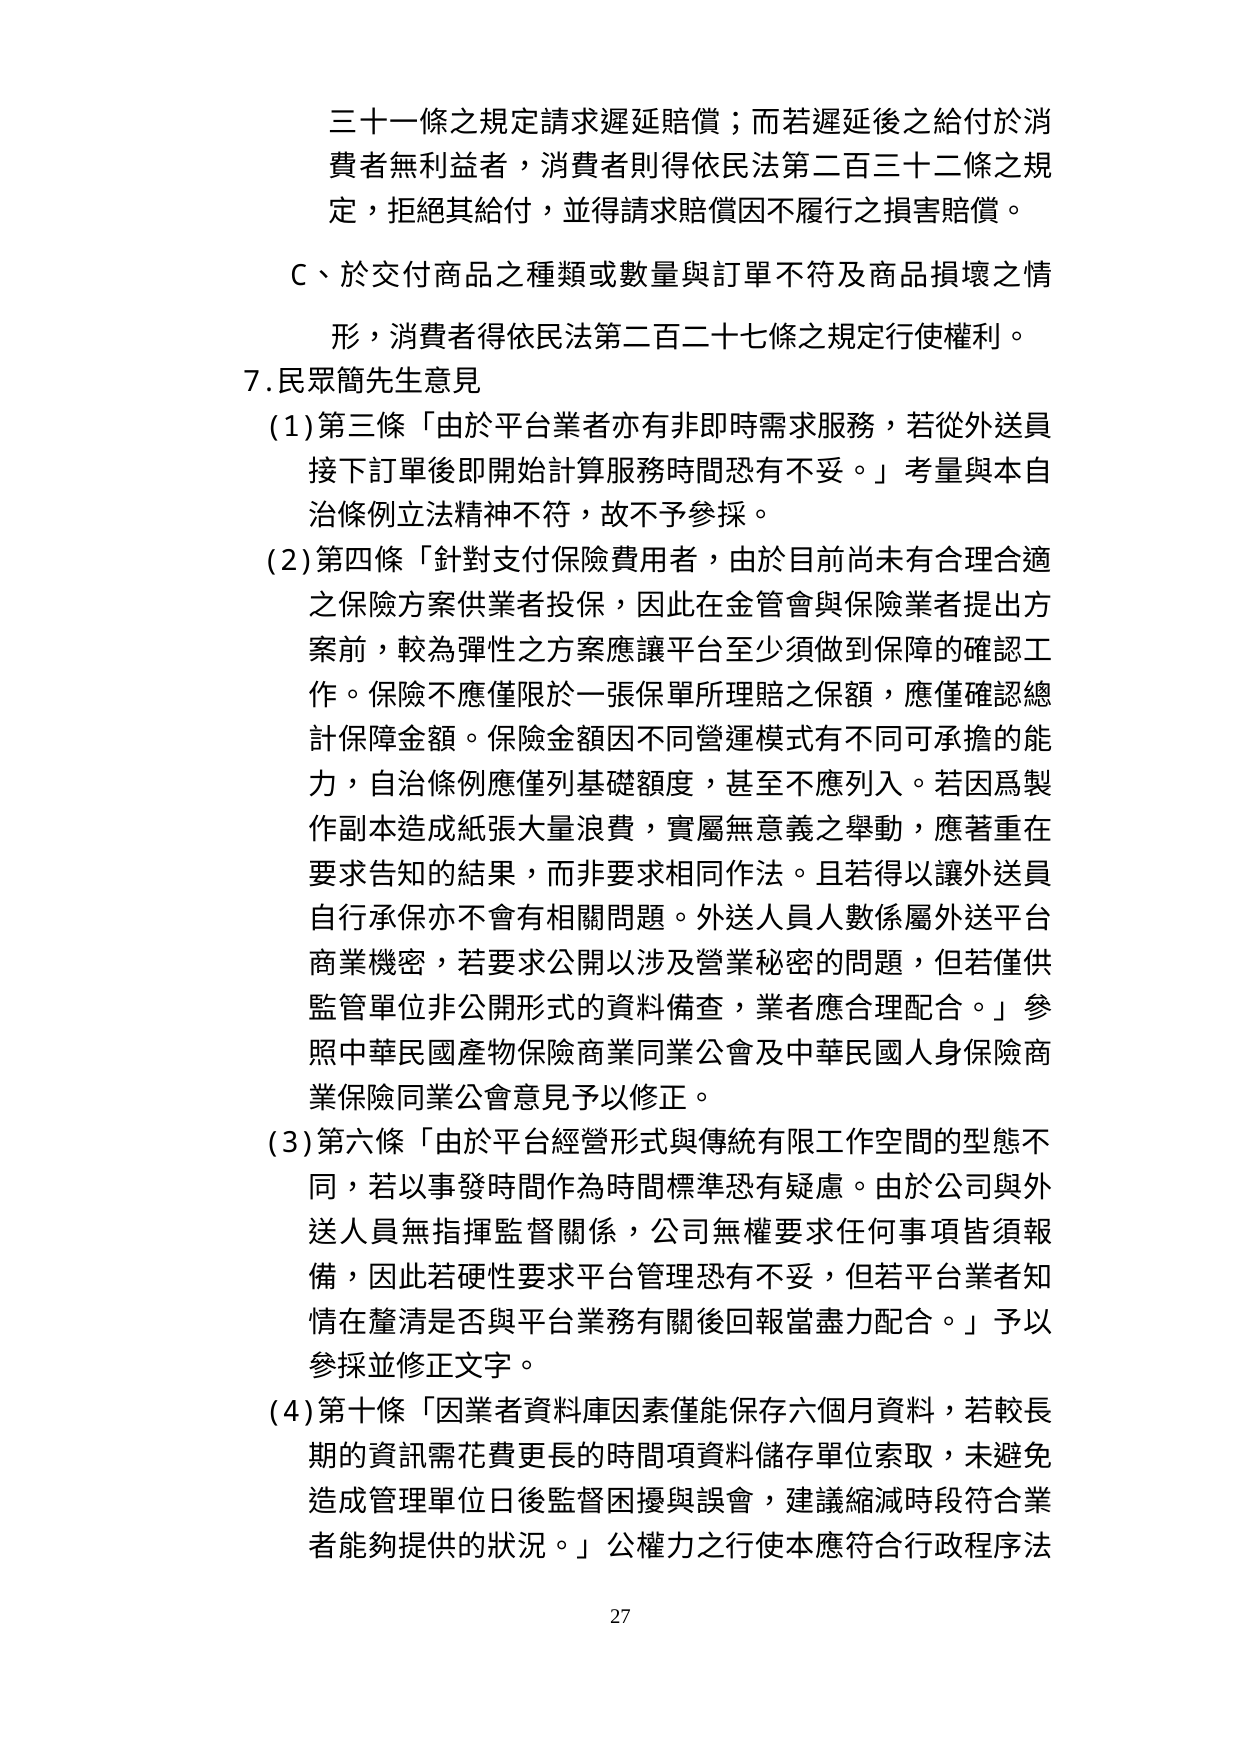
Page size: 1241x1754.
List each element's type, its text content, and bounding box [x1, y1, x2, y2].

text (1)第三條「由於平台業者亦有非即時需求服務，若從外送員接下訂單後即開始計算服務時間恐有不妥。」考量與本自治條例立法精神不符，故不予參採。 [265, 400, 1053, 535]
text (2)第四條「針對支付保險費用者，由於目前尚未有合理合適之保險方案供業者投保，因此在金管會與保險業者提出方案前，較為彈性之方案應讓平台至少須做到保障的確認工作。保險不應僅限於一張保單所理賠之保額，應僅確認總計保障金額。保險金額因不同營運模式有不同可承擔的能力，自治條例應僅列基礎額度，甚至不應列入。若因爲製作副本造成紙張大量浪費，實屬無意義之舉動，應著重在要求告知的結果，而非要求相同作法。且若得以讓外送員自行承保亦不會有相關問題。外送人員人數係屬外送平台商業機密，若要求公開以涉及營業秘密的問題，但若僅供監管單位非公開形式的資料備查，業者應合理配合。」參照中華民國產物保險商業同業公會及中華民國人身保險商業保險同業公會意見予以修正。 [262, 535, 1053, 1117]
text 7.民眾簡先生意見 [243, 356, 1053, 400]
text C、於交付商品之種類或數量與訂單不符及商品損壞之情形，消費者得依民法第二百二十七條之規定行使權利。 [290, 231, 1053, 356]
text (3)第六條「由於平台經營形式與傳統有限工作空間的型態不同，若以事發時間作為時間標準恐有疑慮。由於公司與外送人員無指揮監督關係，公司無權要求任何事項皆須報備，因此若硬性要求平台管理恐有不妥，但若平台業者知情在釐清是否與平台業務有關後回報當盡力配合。」予以參採並修正文字。 [263, 1117, 1053, 1386]
text 三十一條之規定請求遲延賠償；而若遲延後之給付於消費者無利益者，消費者則得依民法第二百三十二條之規定，拒絕其給付，並得請求賠償因不履行之損害賠償。 [285, 96, 1053, 231]
text (4)第十條「因業者資料庫因素僅能保存六個月資料，若較長期的資訊需花費更長的時間項資料儲存單位索取，未避免造成管理單位日後監督困擾與誤會，建議縮減時段符合業者能夠提供的狀況。」公權力之行使本應符合行政程序法 [265, 1386, 1053, 1565]
